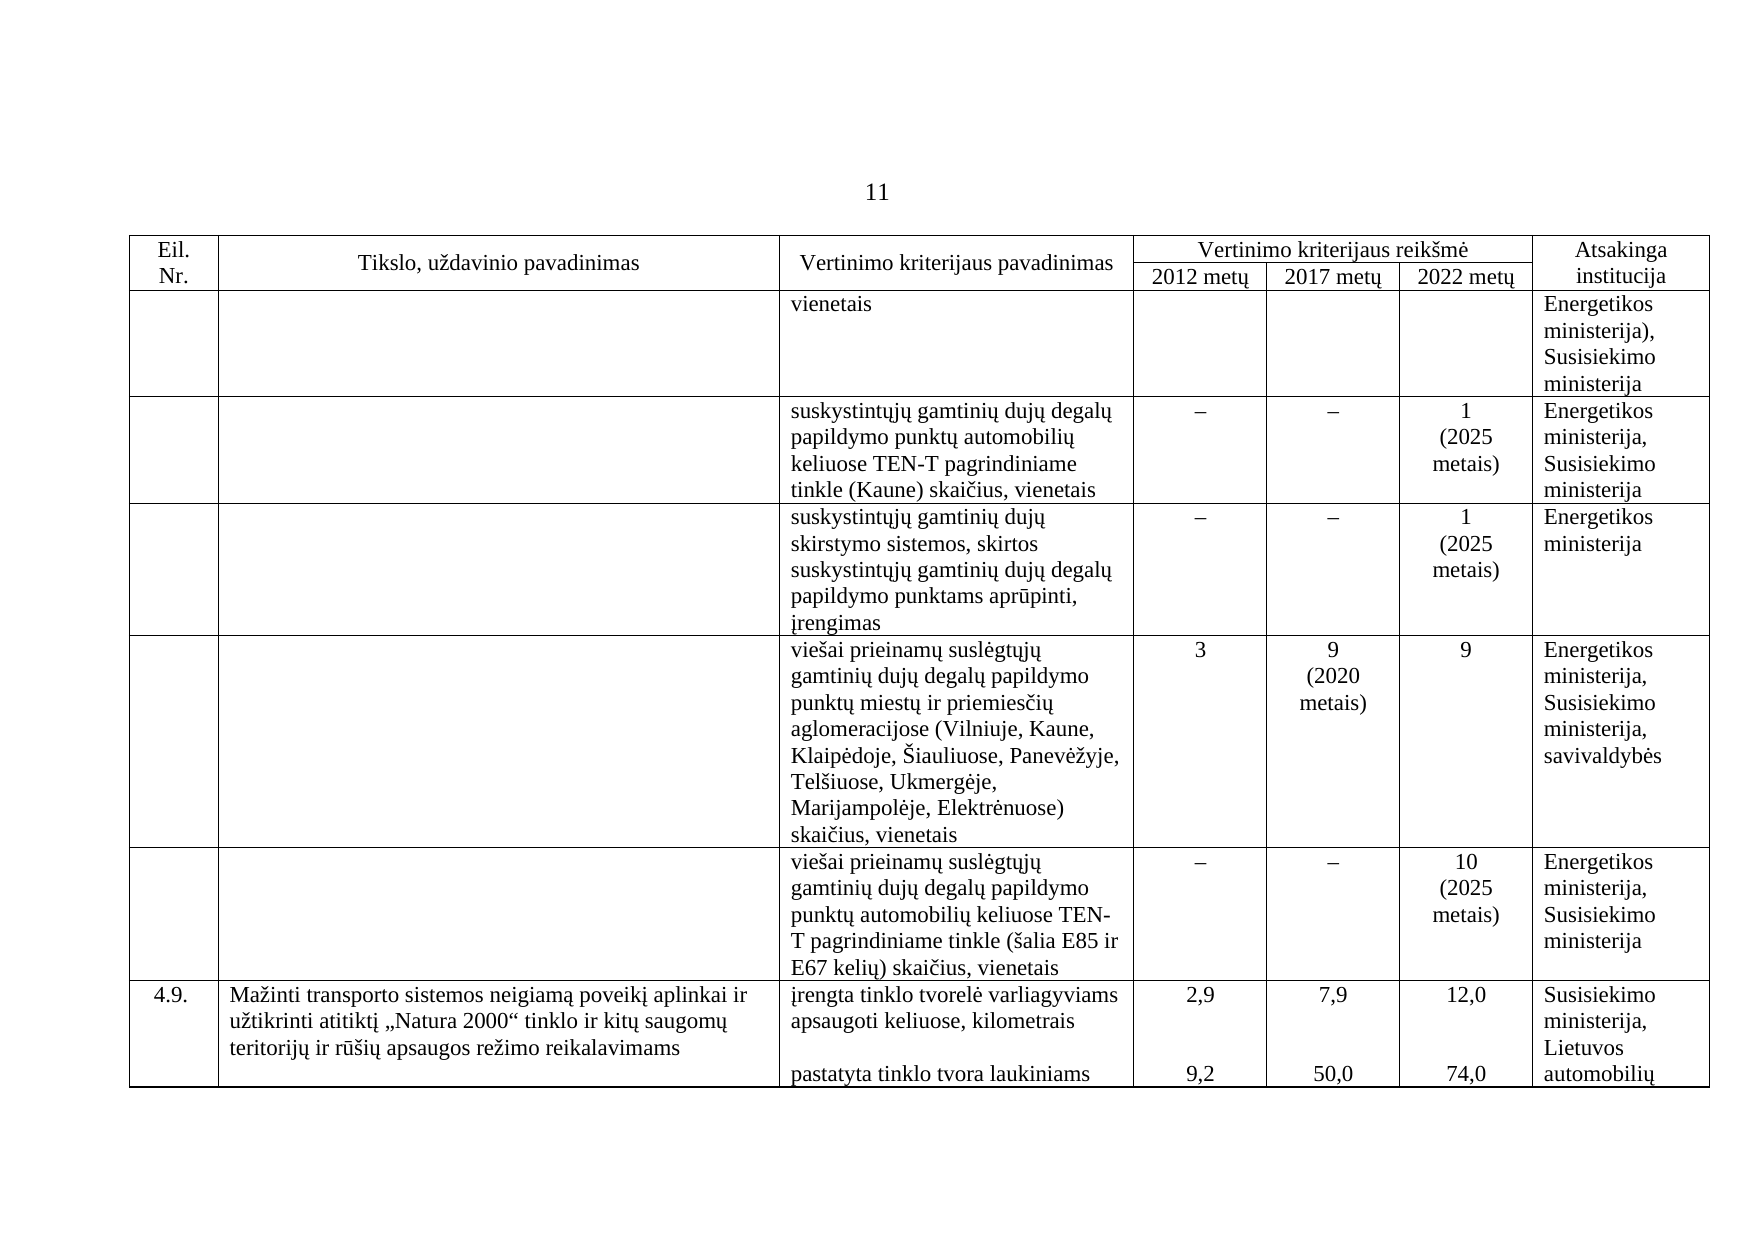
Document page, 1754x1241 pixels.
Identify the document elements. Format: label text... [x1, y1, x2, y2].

table_cell Energetikos ministerija, Susisiekimo ministerija [1533, 397, 1709, 502]
table_cell viešai prieinamų suslėgtųjų gamtinių dujų degalų papildymo punktų miestų ir priemiesčių aglomeracijose (Vilniuje, Kaune, Klaipėdoje, Šiauliuose, Panevėžyje, Telšiuose, Ukmergėje, Marijampolėje, Elektrėnuose) skaičius, vienetais [780, 636, 1133, 847]
table_cell [219, 848, 779, 980]
table_cell [219, 291, 779, 396]
table_header Tikslo, uždavinio pavadinimas [219, 236, 779, 289]
table_cell – [1134, 504, 1266, 635]
table_cell vienetais [780, 291, 1133, 396]
table_cell [130, 504, 218, 635]
table_cell įrengta tinklo tvorelė varliagyviams apsaugoti keliuose, kilometrais pastatyta tinklo tvora laukiniams [780, 981, 1133, 1086]
table_cell [130, 291, 218, 396]
table_cell suskystintųjų gamtinių dujų skirstymo sistemos, skirtos suskystintųjų gamtinių dujų degalų papildymo punktams aprūpinti, įrengimas [780, 504, 1133, 635]
table_header Eil. Nr. [130, 236, 218, 289]
table_cell 2022 metų [1400, 263, 1532, 289]
table_cell Energetikos ministerija, Susisiekimo ministerija [1533, 848, 1709, 980]
table_header Vertinimo kriterijaus reikšmė [1134, 236, 1532, 262]
table_cell 2,9 9,2 [1134, 981, 1266, 1086]
table_cell 1 (2025 metais) [1400, 397, 1532, 502]
table_cell 2017 metų [1267, 263, 1399, 289]
table_cell [1267, 291, 1399, 396]
table_header Atsakinga institucija [1533, 236, 1709, 289]
table_cell 7,9 50,0 [1267, 981, 1399, 1086]
table_cell Mažinti transporto sistemos neigiamą poveikį aplinkai ir užtikrinti atitiktį „Natura 2000“ tinklo ir kitų saugomų teritorijų ir rūšių apsaugos režimo reikalavimams [219, 981, 779, 1086]
table_cell 9 [1400, 636, 1532, 847]
table_cell Energetikos ministerija, Susisiekimo ministerija, savivaldybės [1533, 636, 1709, 847]
table_cell 3 [1134, 636, 1266, 847]
table_cell 2012 metų [1134, 263, 1266, 289]
table_cell [130, 397, 218, 502]
table_cell – [1267, 397, 1399, 502]
table_cell suskystintųjų gamtinių dujų degalų papildymo punktų automobilių keliuose TEN-T pagrindiniame tinkle (Kaune) skaičius, vienetais [780, 397, 1133, 502]
table_cell [1134, 291, 1266, 396]
table_cell – [1267, 848, 1399, 980]
table_cell – [1267, 504, 1399, 635]
table_cell [219, 397, 779, 502]
table_cell – [1134, 848, 1266, 980]
table_cell viešai prieinamų suslėgtųjų gamtinių dujų degalų papildymo punktų automobilių keliuose TEN-T pagrindiniame tinkle (šalia E85 ir E67 kelių) skaičius, vienetais [780, 848, 1133, 980]
table_cell [219, 636, 779, 847]
table_cell [1400, 291, 1532, 396]
table_cell Energetikos ministerija), Susisiekimo ministerija [1533, 291, 1709, 396]
table_cell [130, 636, 218, 847]
table_header Vertinimo kriterijaus pavadinimas [780, 236, 1133, 289]
table_cell 4.9. [130, 981, 218, 1086]
table_cell 1 (2025 metais) [1400, 504, 1532, 635]
table_cell [130, 848, 218, 980]
table_cell 10 (2025 metais) [1400, 848, 1532, 980]
table_cell Energetikos ministerija [1533, 504, 1709, 635]
table_cell 12,0 74,0 [1400, 981, 1532, 1086]
table_cell 9 (2020 metais) [1267, 636, 1399, 847]
table_cell – [1134, 397, 1266, 502]
table_cell [219, 504, 779, 635]
table_cell Susisiekimo ministerija, Lietuvos automobilių [1533, 981, 1709, 1086]
